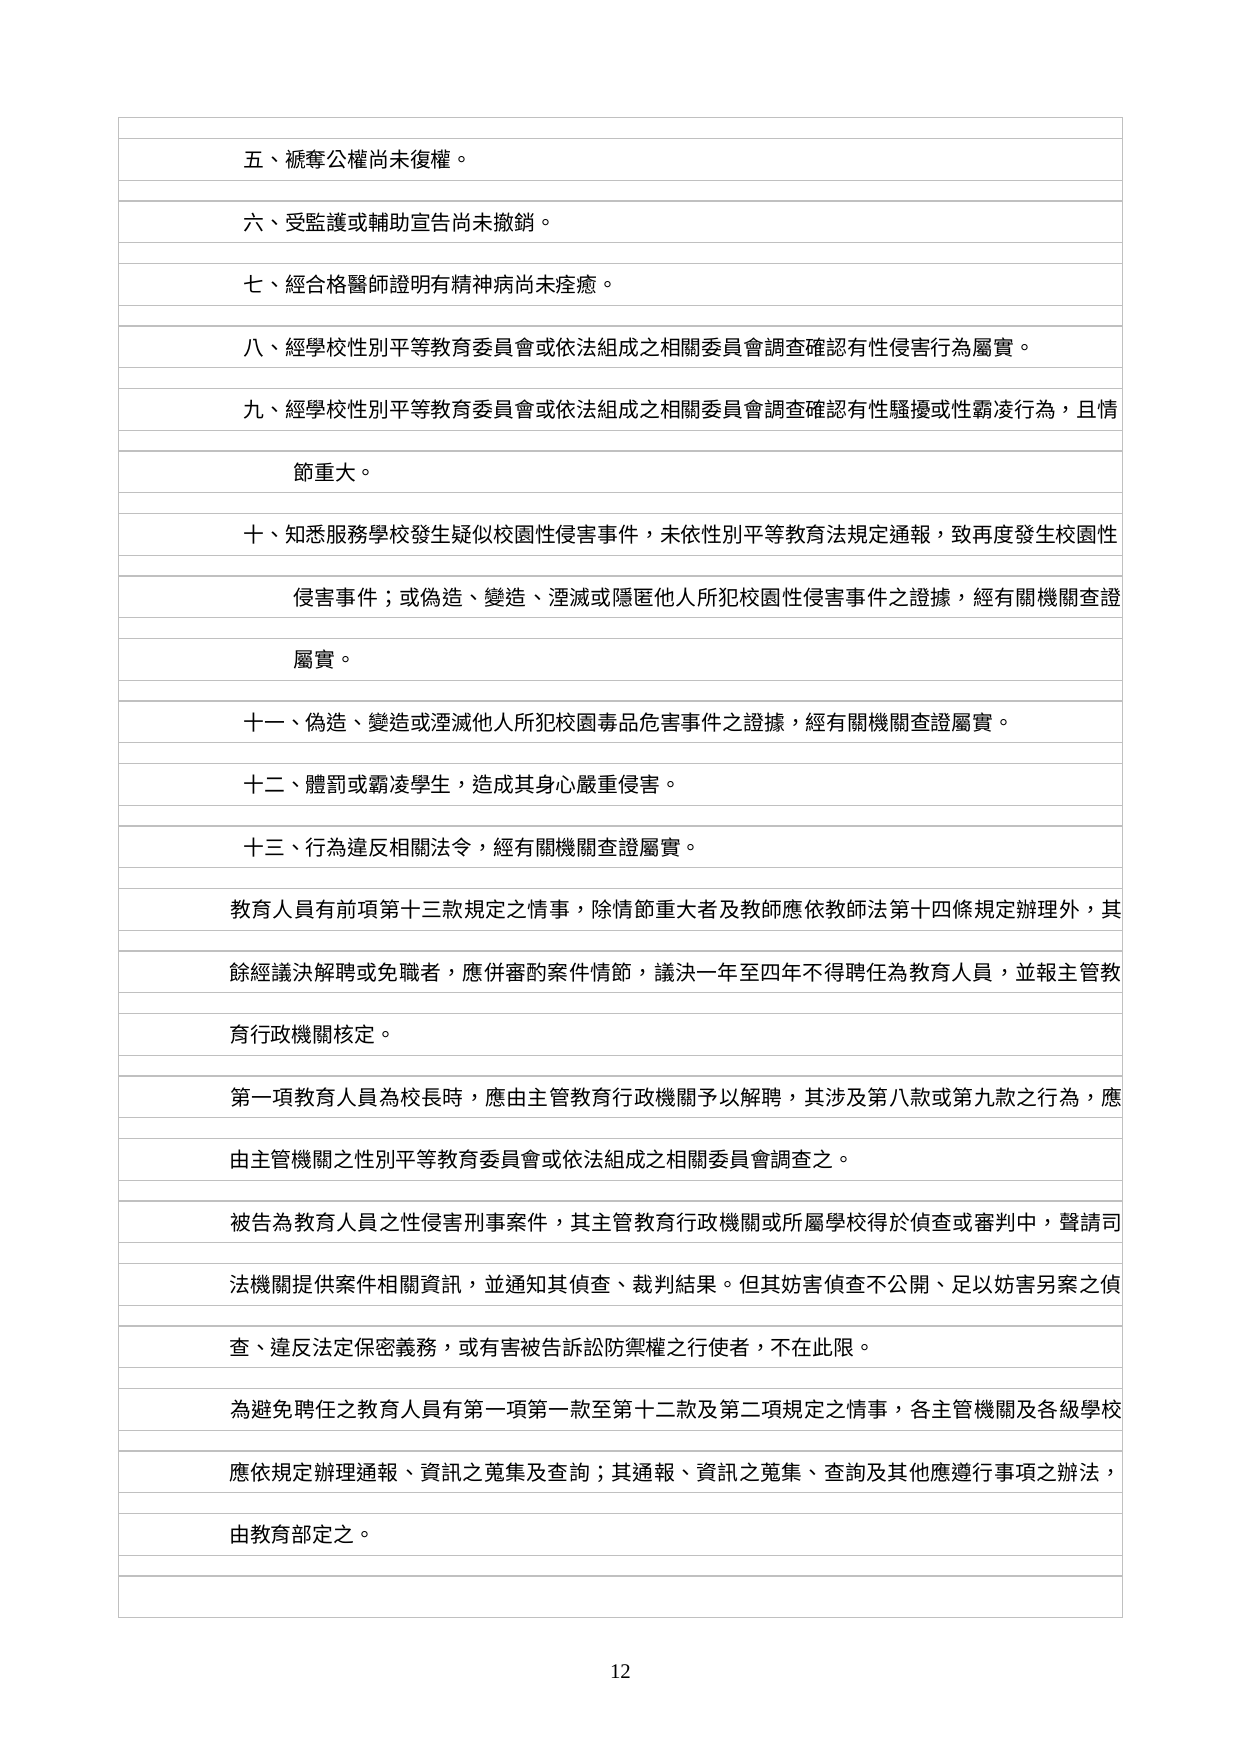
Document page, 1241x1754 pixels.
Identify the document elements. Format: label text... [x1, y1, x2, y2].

text 屬實。 [243, 639, 1122, 680]
text 第一項教育人員為校長時，應由主管教育行政機關予以解聘，其涉及第八款或第九款之行為，應 [229, 1077, 1122, 1117]
text [229, 1181, 1122, 1200]
text [229, 1368, 1122, 1388]
text 九、經學校性別平等教育委員會或依法組成之相關委員會調查確認有性騷擾或性霸凌行為，且情 [243, 389, 1122, 430]
text 五、褫奪公權尚未復權。 [243, 139, 1122, 180]
text 十、知悉服務學校發生疑似校園性侵害事件，未依性別平等教育法規定通報，致再度發生校園性 [243, 514, 1122, 555]
text [243, 681, 1122, 700]
text 節重大。 [243, 452, 1122, 492]
text [229, 1493, 1122, 1513]
text [229, 868, 1122, 888]
text 餘經議決解聘或免職者，應併審酌案件情節，議決一年至四年不得聘任為教育人員，並報主管教 [229, 952, 1122, 992]
text [243, 806, 1122, 825]
text [243, 431, 1122, 450]
text 十二、體罰或霸凌學生，造成其身心嚴重侵害。 [243, 764, 1122, 805]
text 十一、偽造、變造或湮滅他人所犯校園毒品危害事件之證據，經有關機關查證屬實。 [243, 702, 1122, 742]
text [243, 493, 1122, 513]
text [229, 1243, 1122, 1263]
text 應依規定辦理通報、資訊之蒐集及查詢；其通報、資訊之蒐集、查詢及其他應遵行事項之辦法， [229, 1452, 1122, 1492]
text 六、受監護或輔助宣告尚未撤銷。 [243, 202, 1122, 242]
text [229, 931, 1122, 950]
text 查、違反法定保密義務，或有害被告訴訟防禦權之行使者，不在此限。 [229, 1327, 1122, 1367]
text 八、經學校性別平等教育委員會或依法組成之相關委員會調查確認有性侵害行為屬實。 [243, 327, 1122, 367]
text 為避免聘任之教育人員有第一項第一款至第十二款及第二項規定之情事，各主管機關及各級學校 [229, 1389, 1122, 1430]
text [243, 243, 1122, 263]
text [229, 1306, 1122, 1325]
text 十三、行為違反相關法令，經有關機關查證屬實。 [243, 827, 1122, 867]
text [243, 368, 1122, 388]
text 法機關提供案件相關資訊，並通知其偵查、裁判結果。但其妨害偵查不公開、足以妨害另案之偵 [229, 1264, 1122, 1305]
text 由教育部定之。 [229, 1514, 1122, 1555]
text 被告為教育人員之性侵害刑事案件，其主管教育行政機關或所屬學校得於偵查或審判中，聲請司 [229, 1202, 1122, 1242]
text [229, 1056, 1122, 1075]
text [229, 1431, 1122, 1450]
text [243, 118, 1122, 138]
text 七、經合格醫師證明有精神病尚未痊癒。 [243, 264, 1122, 305]
text [229, 993, 1122, 1013]
text [243, 306, 1122, 325]
text [243, 743, 1122, 763]
text 育行政機關核定。 [229, 1014, 1122, 1055]
text 侵害事件；或偽造、變造、湮滅或隱匿他人所犯校園性侵害事件之證據，經有關機關查證 [243, 577, 1122, 617]
text [229, 1118, 1122, 1138]
text 教育人員有前項第十三款規定之情事，除情節重大者及教師應依教師法第十四條規定辦理外，其 [229, 889, 1122, 930]
text [243, 618, 1122, 638]
text 由主管機關之性別平等教育委員會或依法組成之相關委員會調查之。 [229, 1139, 1122, 1180]
text [243, 556, 1122, 575]
text [243, 181, 1122, 200]
